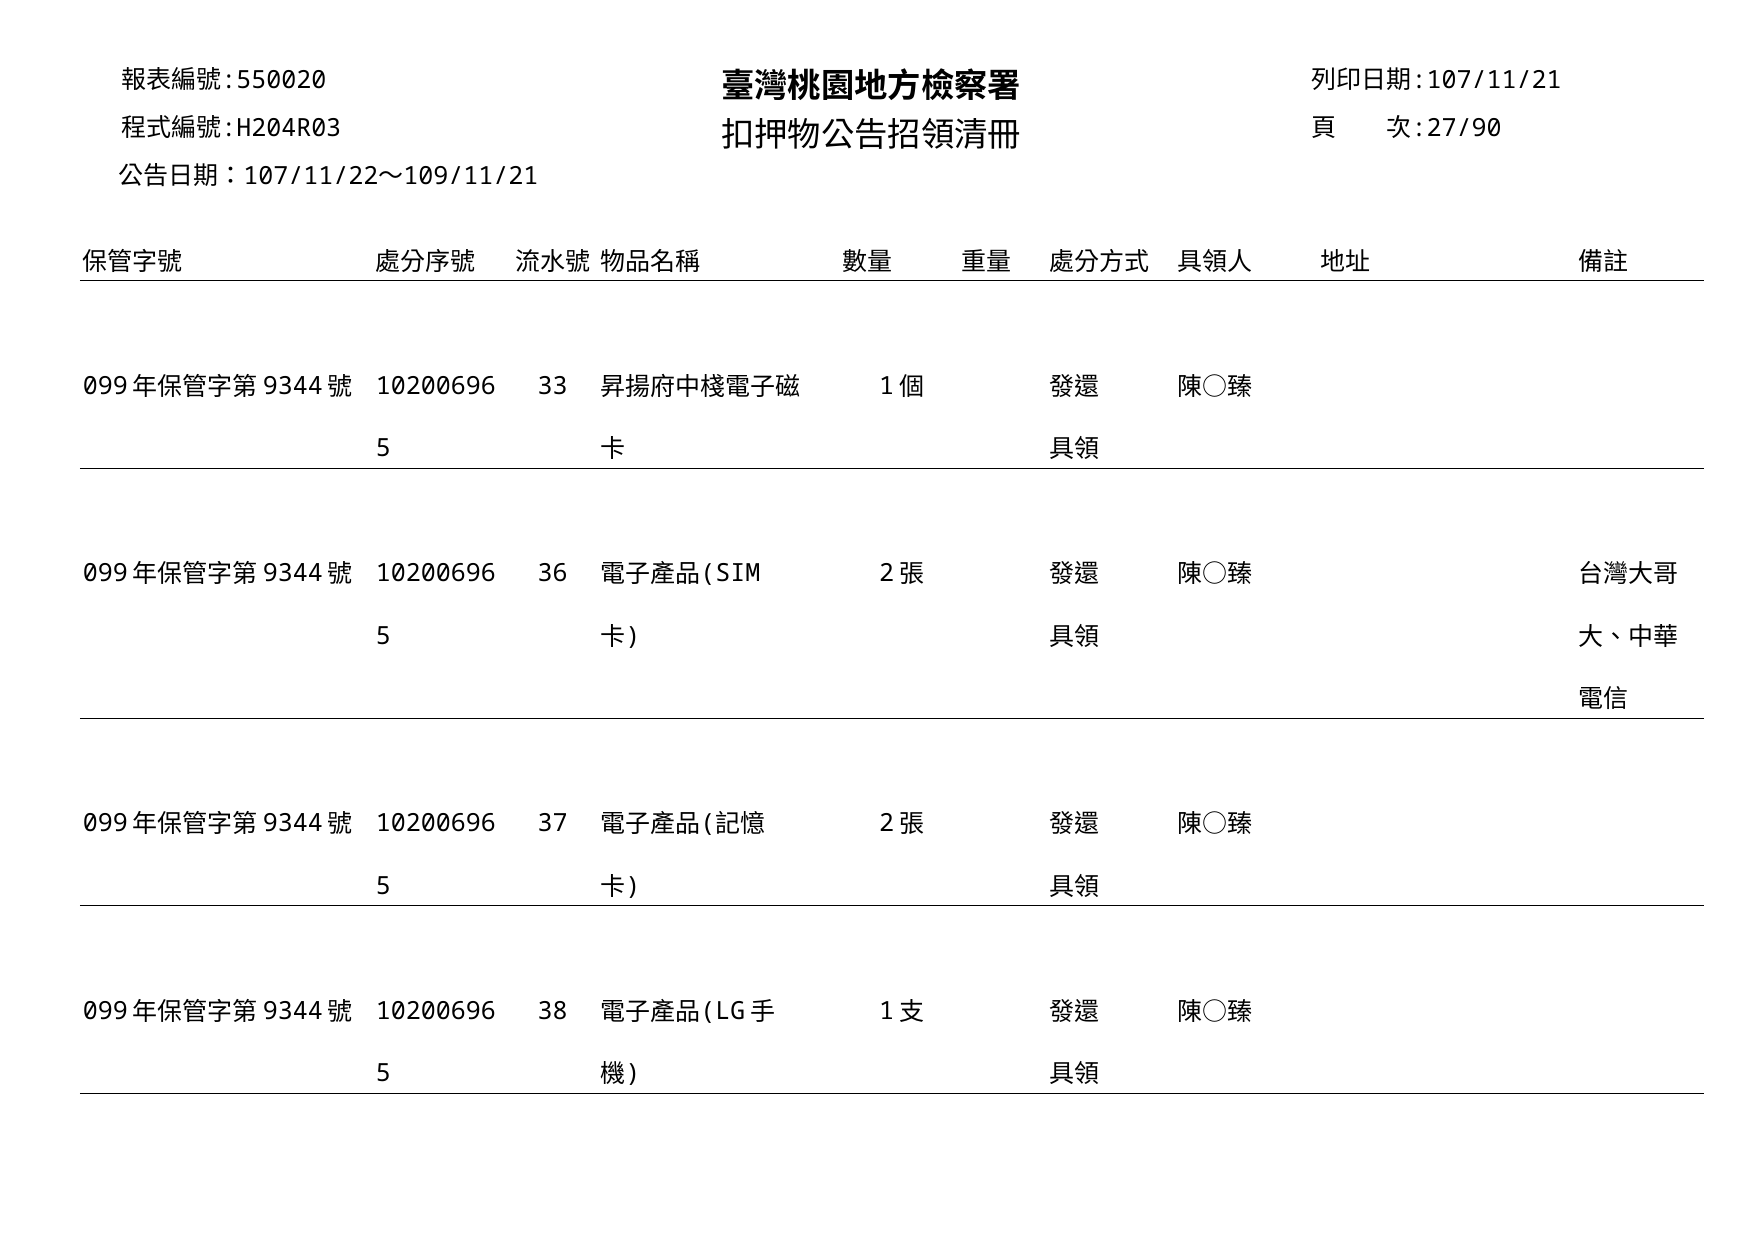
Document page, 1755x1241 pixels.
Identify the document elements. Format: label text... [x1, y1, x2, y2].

table_header 保管字號 [80, 218, 373, 280]
table_cell 發還 具領 [1046, 281, 1175, 468]
table_cell 099年保管字第9344號 [80, 719, 373, 905]
table_cell 1個 [808, 281, 927, 468]
table_cell 102006965 [373, 469, 507, 718]
table_cell 電子產品(LG手機) [597, 906, 807, 1093]
table_cell [927, 469, 1046, 718]
table_cell 電子產品(SIM卡) [597, 469, 807, 718]
table_cell 102006965 [373, 281, 507, 468]
table_cell 33 [507, 281, 597, 468]
table_header 備註 [1575, 218, 1704, 280]
table_cell 099年保管字第9344號 [80, 469, 373, 718]
table_cell 2張 [808, 469, 927, 718]
table_header 重量 [927, 218, 1046, 280]
table_cell [927, 719, 1046, 905]
table_cell [927, 906, 1046, 1093]
table_cell 發還 具領 [1046, 469, 1175, 718]
table_cell 099年保管字第9344號 [80, 281, 373, 468]
table_header 處分序號 [373, 218, 507, 280]
table_cell [1575, 906, 1704, 1093]
table_header 物品名稱 [597, 218, 807, 280]
table_header 地址 [1317, 218, 1575, 280]
table_cell [1317, 719, 1575, 905]
table_cell 2張 [808, 719, 927, 905]
table_cell 102006965 [373, 719, 507, 905]
table_cell 台灣大哥大、中華電信 [1575, 469, 1704, 718]
table_cell [1317, 906, 1575, 1093]
table_cell 102006965 [373, 906, 507, 1093]
table_cell 昇揚府中棧電子磁卡 [597, 281, 807, 468]
table_header 具領人 [1175, 218, 1317, 280]
table_header 處分方式 [1046, 218, 1175, 280]
table_cell [1317, 281, 1575, 468]
table_cell [1575, 719, 1704, 905]
table_cell 陳○臻 [1175, 906, 1317, 1093]
table_header 流水號 [507, 218, 597, 280]
table_cell 陳○臻 [1175, 281, 1317, 468]
table_cell 陳○臻 [1175, 469, 1317, 718]
table_cell 發還 具領 [1046, 906, 1175, 1093]
table_cell [1317, 469, 1575, 718]
table_cell [1575, 281, 1704, 468]
table_header 數量 [808, 218, 927, 280]
table_cell 099年保管字第9344號 [80, 906, 373, 1093]
table_cell 37 [507, 719, 597, 905]
table_cell 1支 [808, 906, 927, 1093]
table_cell 36 [507, 469, 597, 718]
table_cell [927, 281, 1046, 468]
table_cell 38 [507, 906, 597, 1093]
table_cell 發還 具領 [1046, 719, 1175, 905]
table_cell 電子產品(記憶卡) [597, 719, 807, 905]
table_cell 陳○臻 [1175, 719, 1317, 905]
